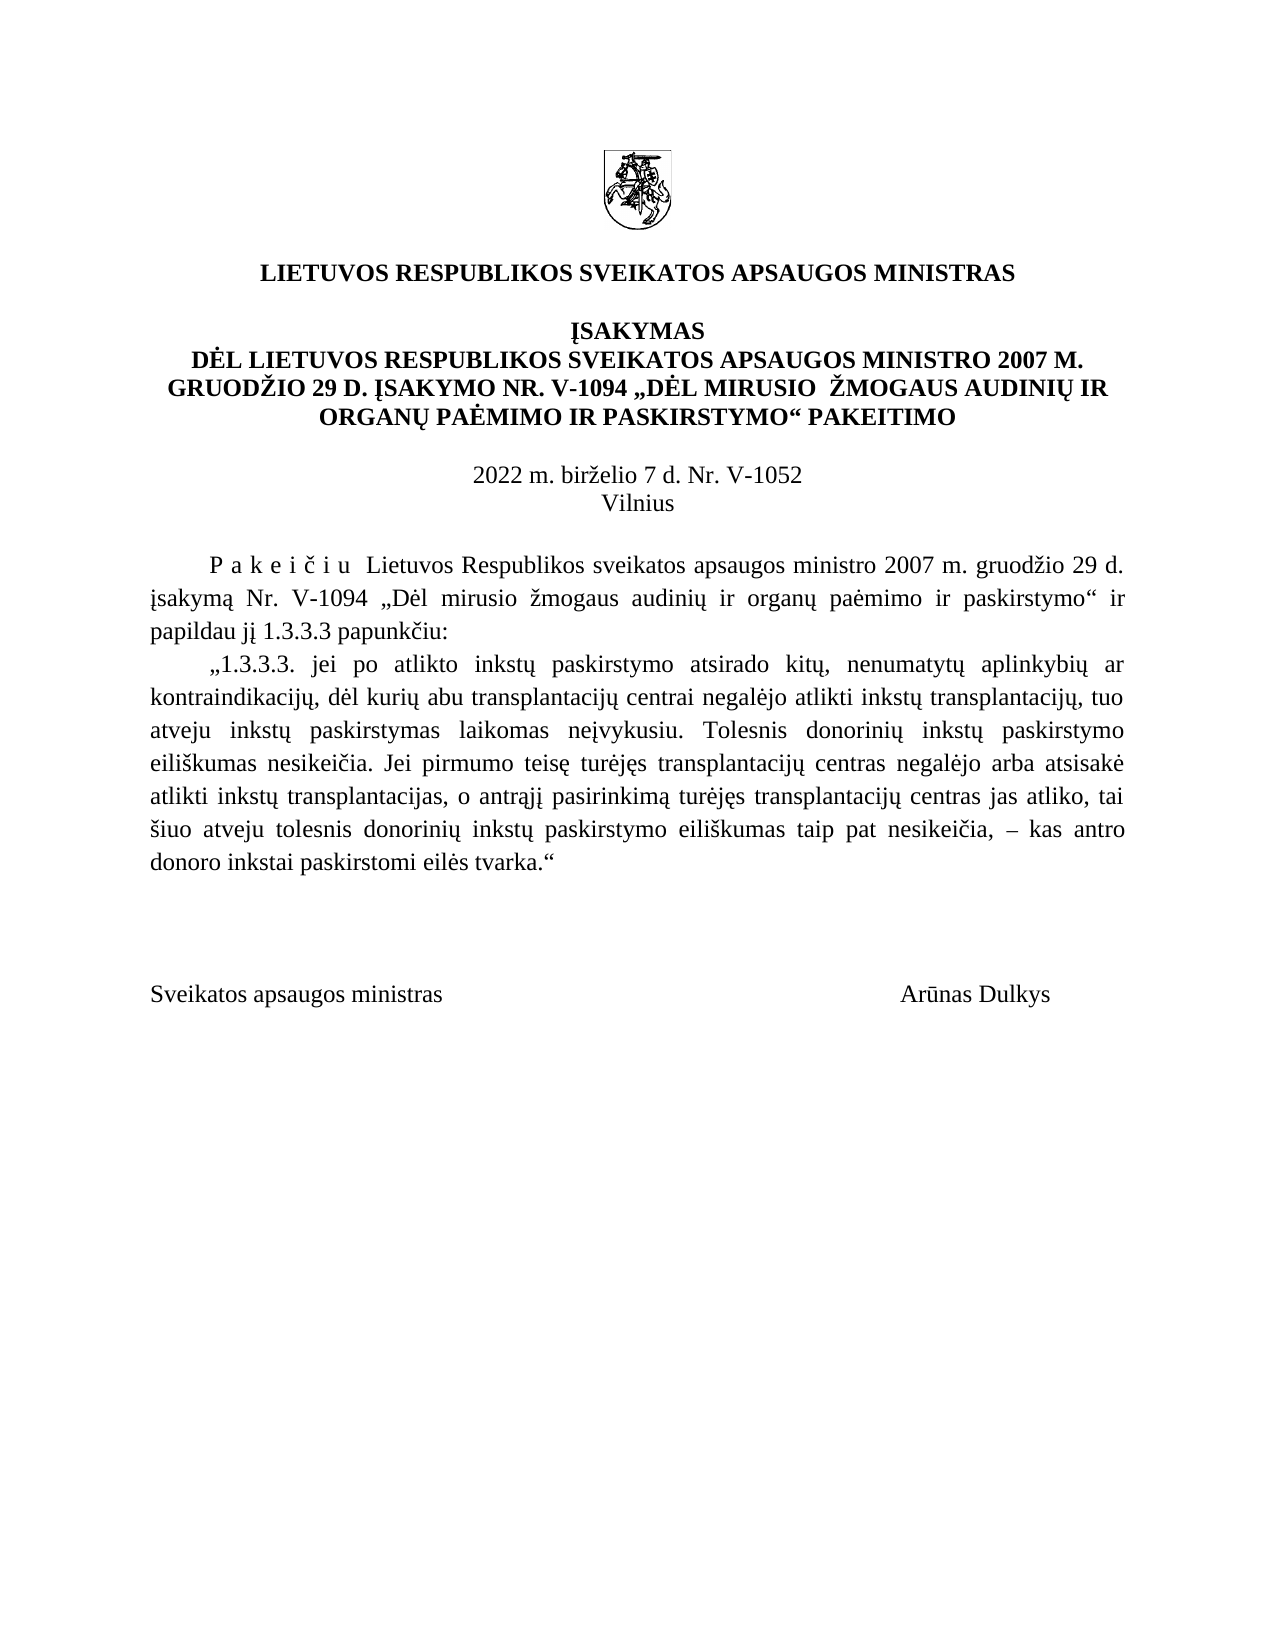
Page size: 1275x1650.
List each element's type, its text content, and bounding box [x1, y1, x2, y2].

text „1.3.3.3. jei po atlikto inkstų paskirstymo atsirado kitų, nenumatytų aplinkybių ar kontraindikacijų, dėl kurių abu transplantacijų centrai negalėjo atlikti inkstų transplantacijų, tuo atveju inkstų paskirstymas laikomas neįvykusiu. Tolesnis donorinių inkstų paskirstymo eiliškumas nesikeičia. Jei pirmumo teisę turėjęs transplantacijų centras negalėjo arba atsisakė atlikti inkstų transplantacijas, o antrąjį pasirinkimą turėjęs transplantacijų centras jas atliko, tai šiuo atveju tolesnis donorinių inkstų paskirstymo eiliškumas taip pat nesikeičia, – kas antro donoro inkstai paskirstomi eilės tvarka.“ [150, 649, 1125, 876]
text LIETUVOS RESPUBLIKOS SVEIKATOS APSAUGOS ministras [150, 258, 1125, 287]
text Vilnius [150, 488, 1125, 517]
text ĮSAKYMAS [150, 316, 1125, 345]
text Sveikatos apsaugos ministras Arūnas Dulkys [150, 979, 1125, 1008]
text P a k e i č i u Lietuvos Respublikos sveikatos apsaugos ministro 2007 m. gruodžio 29 d. įsakymą Nr. V-1094 „Dėl mirusio žmogaus audinių ir organų paėmimo ir paskirstymo“ ir papildau jį 1.3.3.3 papunkčiu: [150, 550, 1125, 645]
text DĖL LIETUVOS RESPUBLIKOS SVEIKATOS APSAUGOS MINISTRO 2007 M. GRUODŽIO 29 D. ĮSAKYMO NR. V-1094 „DĖL MIRUSIO ŽMOGAUS AUDINIŲ IR ORGANŲ PAĖMIMO IR PASKIRSTYMO“ PAKEITIMO [150, 345, 1125, 431]
text 2022 m. birželio 7 d. Nr. V-1052 [150, 460, 1125, 488]
